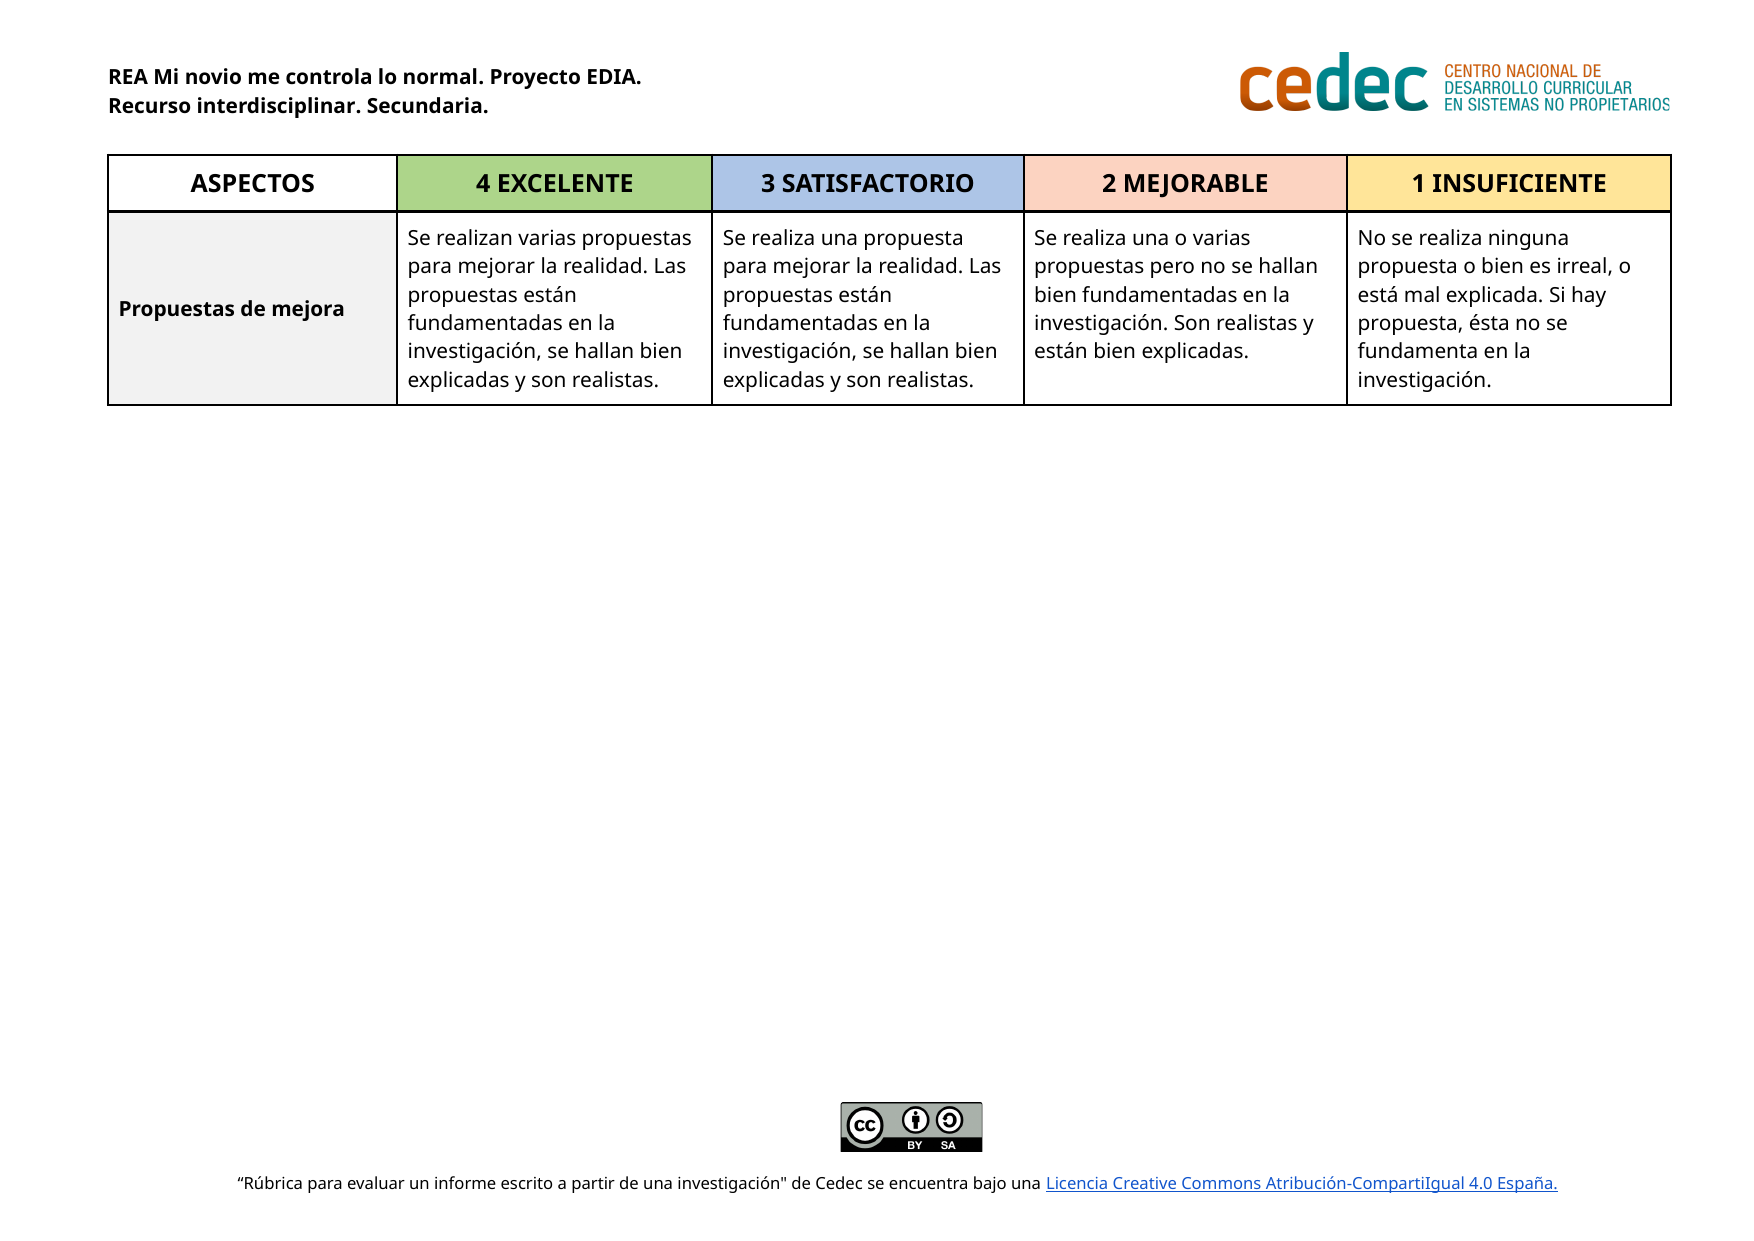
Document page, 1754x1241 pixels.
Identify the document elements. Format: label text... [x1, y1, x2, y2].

table_cell Se realizan varias propuestas para mejorar la realidad. Las propuestas están fundamentadas en la investigación, se hallan bien explicadas y son realistas. [398, 213, 711, 404]
table_header 1 INSUFICIENTE [1348, 156, 1670, 210]
table_header 2 MEJORABLE [1025, 156, 1346, 210]
table_header 4 EXCELENTE [398, 156, 711, 210]
table_cell Se realiza una propuesta para mejorar la realidad. Las propuestas están fundamentadas en la investigación, se hallan bien explicadas y son realistas. [713, 213, 1023, 404]
table_header 3 SATISFACTORIO [713, 156, 1023, 210]
table_cell No se realiza ninguna propuesta o bien es irreal, o está mal explicada. Si hay propuesta, ésta no se fundamenta en la investigación. [1348, 213, 1670, 404]
table_header ASPECTOS [109, 156, 396, 210]
table_cell Propuestas de mejora [109, 213, 396, 404]
picture [1240, 52, 1670, 111]
picture [840, 1102, 983, 1152]
table_cell Se realiza una o varias propuestas pero no se hallan bien fundamentadas en la investigación. Son realistas y están bien explicadas. [1025, 213, 1346, 404]
